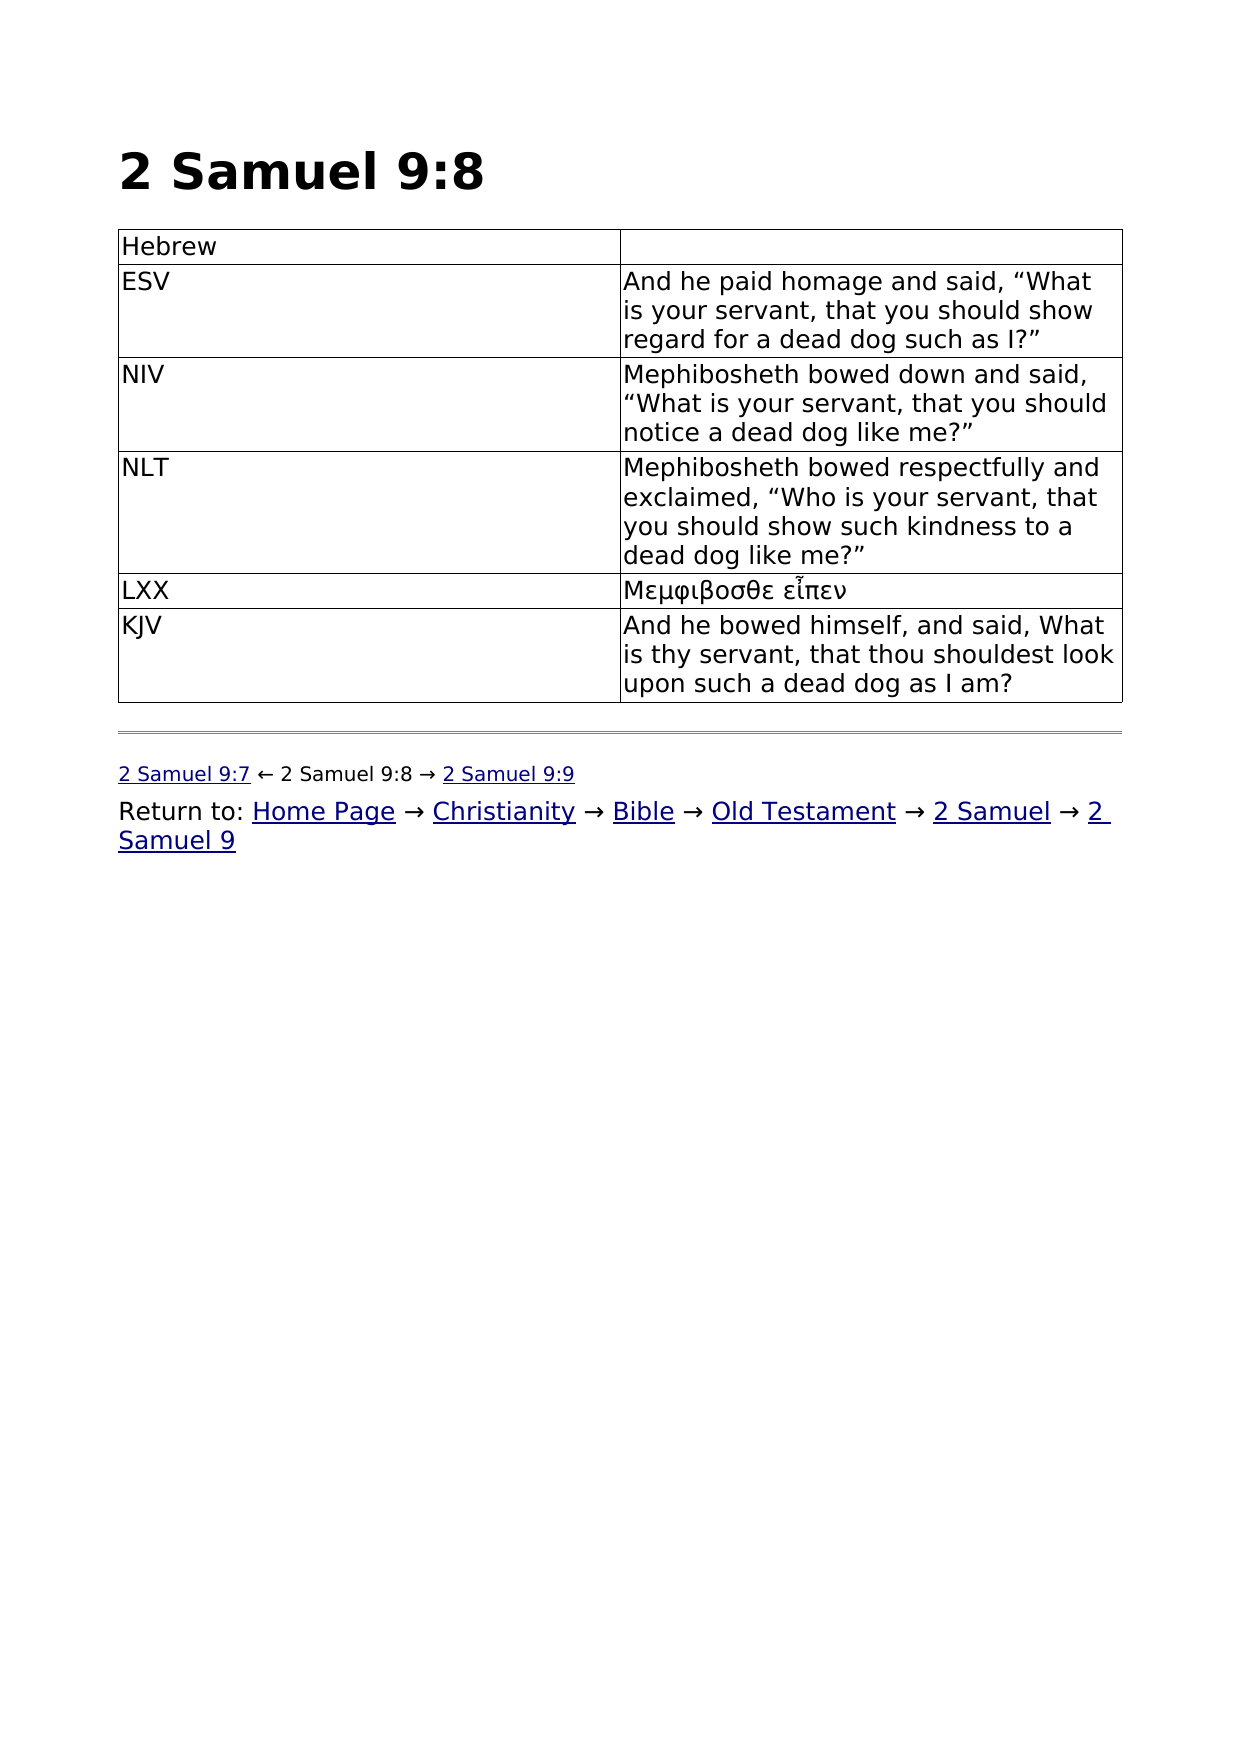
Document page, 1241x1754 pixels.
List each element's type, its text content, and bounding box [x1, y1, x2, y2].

table_cell NLT [119, 452, 620, 573]
table_cell LXX [119, 574, 620, 608]
table_header [621, 230, 1122, 264]
text Return to: Home Page → Christianity → Bible → Old Testament → 2 Samuel → 2 Samuel 9 [118, 797, 1122, 855]
table_cell ESV [119, 265, 620, 357]
text 2 Samuel 9:7 ← 2 Samuel 9:8 → 2 Samuel 9:9 [118, 763, 1122, 797]
table_cell Mephibosheth bowed respectfully and exclaimed, “Who is your servant, that you should show such kindness to a dead dog like me?” [621, 452, 1122, 573]
table_cell KJV [119, 609, 620, 702]
table_cell Mephibosheth bowed down and said, “What is your servant, that you should notice a dead dog like me?” [621, 358, 1122, 451]
table_cell NIV [119, 358, 620, 451]
table_cell Μεμφιβοσθε εἶπεν [621, 574, 1122, 608]
subtitle 2 Samuel 9:8 [118, 143, 1122, 201]
table_cell And he bowed himself, and said, What is thy servant, that thou shouldest look upon such a dead dog as I am? [621, 609, 1122, 702]
table_header Hebrew [119, 230, 620, 264]
table_cell And he paid homage and said, “What is your servant, that you should show regard for a dead dog such as I?” [621, 265, 1122, 357]
